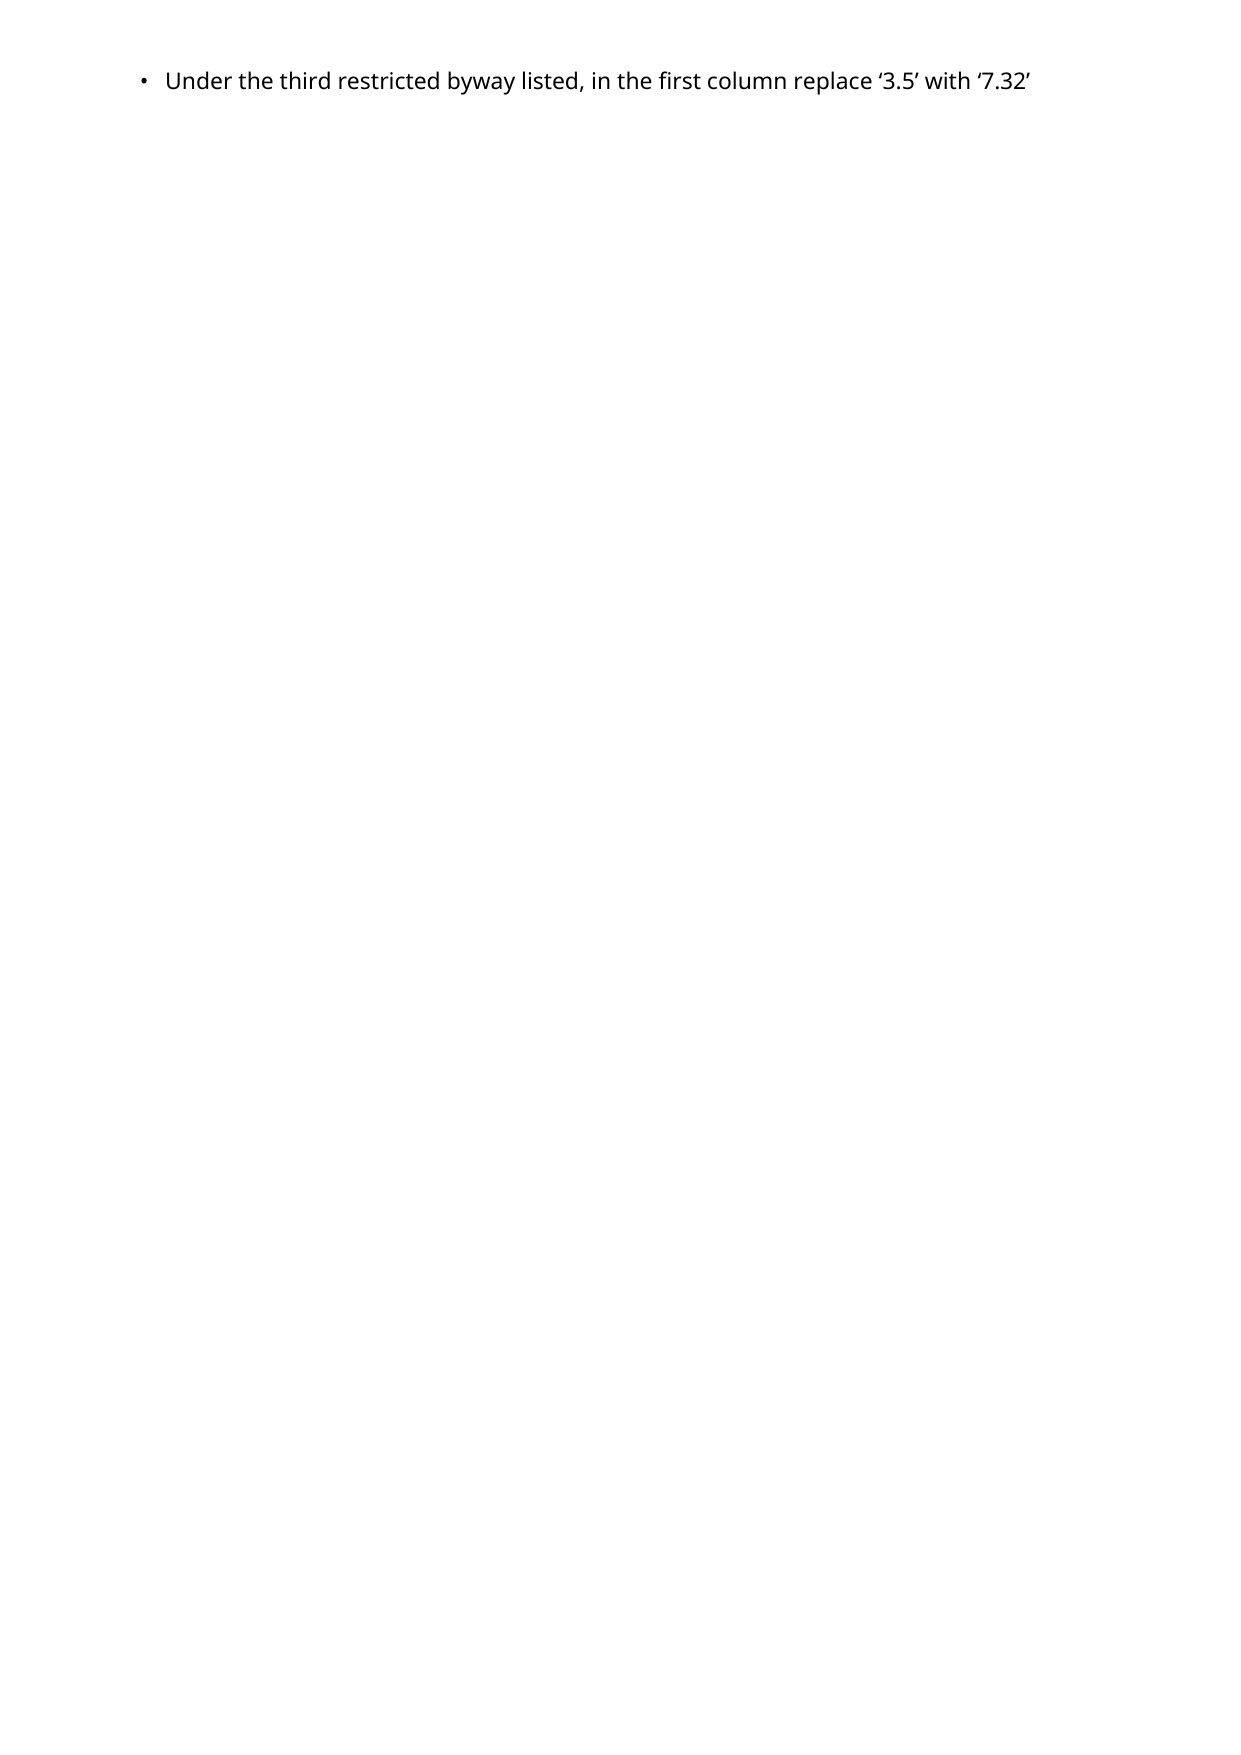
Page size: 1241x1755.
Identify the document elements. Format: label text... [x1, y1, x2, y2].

list Under the third restricted byway listed, in the first column replace ‘3.5’ with ‘7.32’ [139, 64, 1091, 96]
